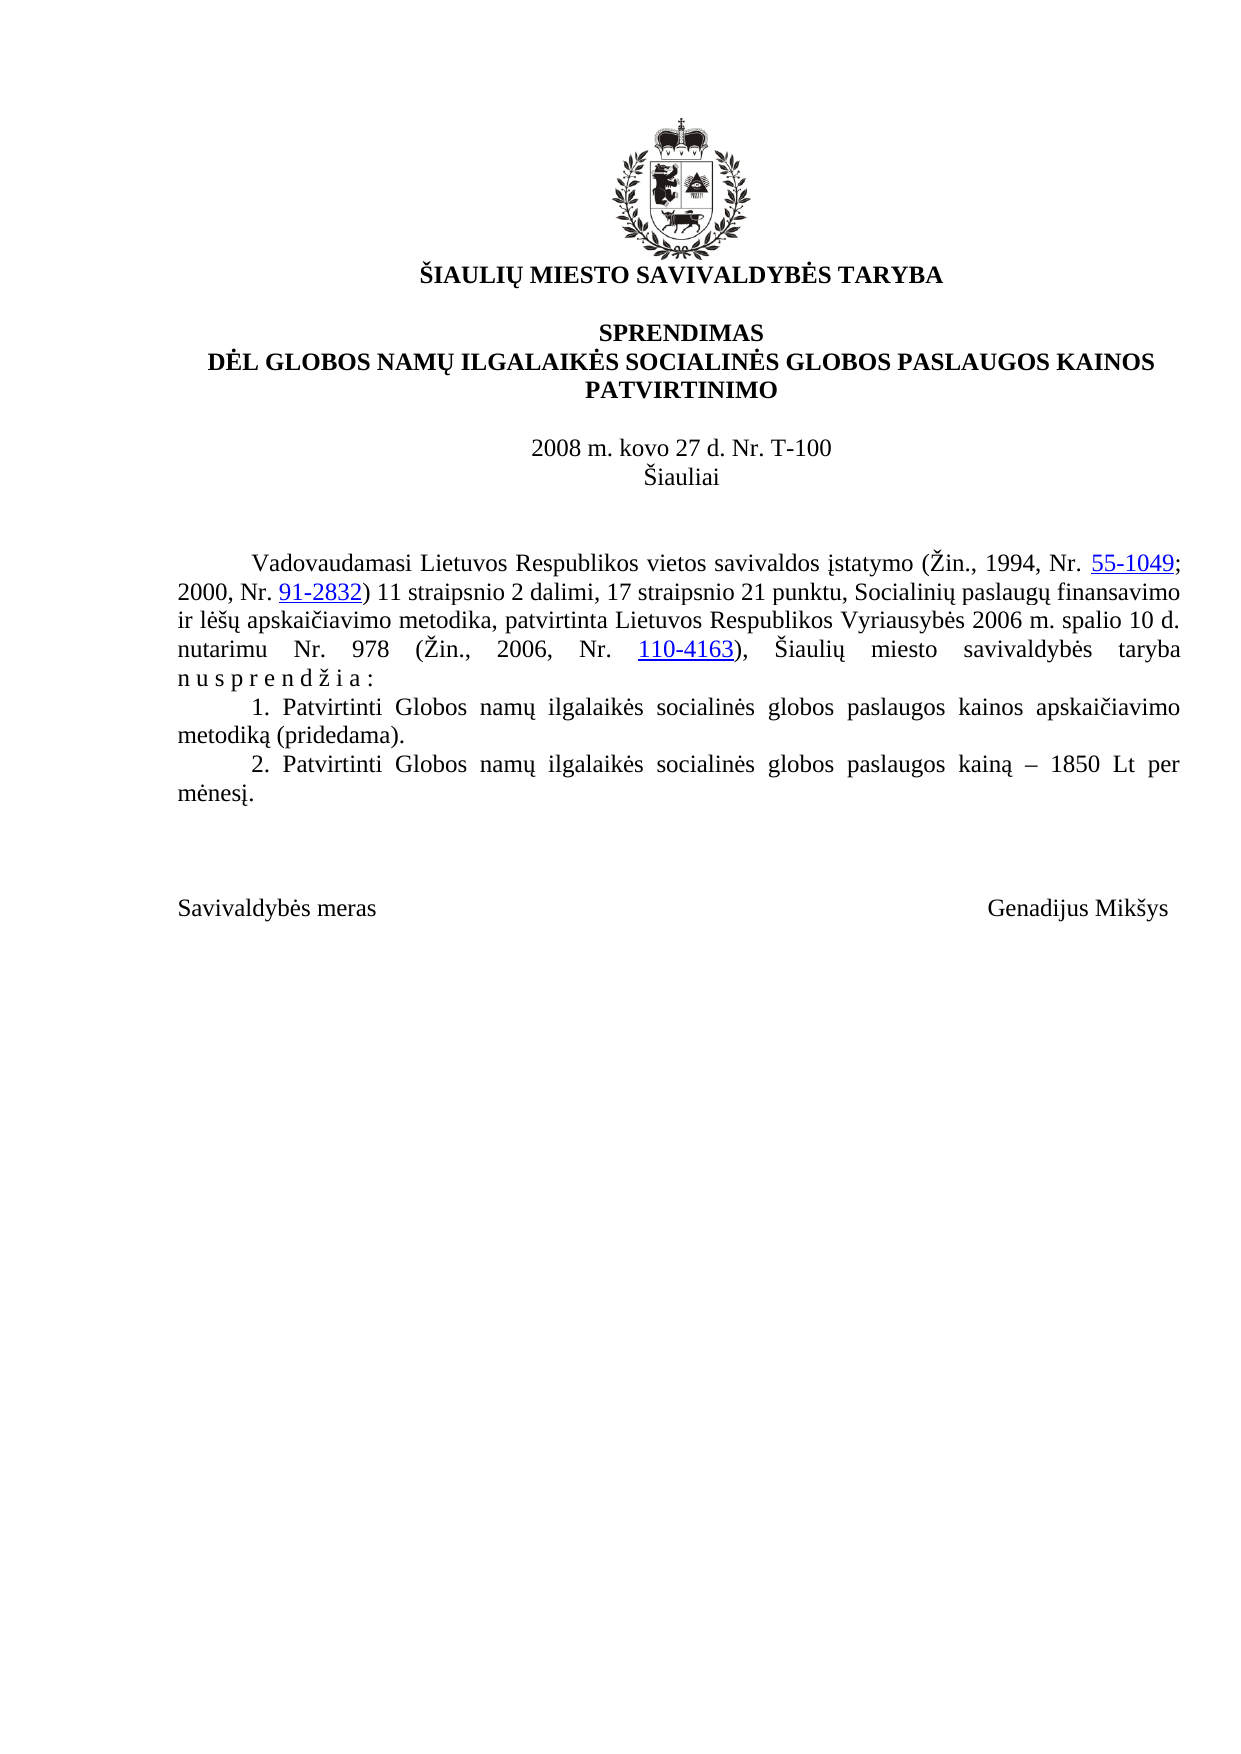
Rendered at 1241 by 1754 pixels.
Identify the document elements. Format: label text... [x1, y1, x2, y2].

text Šiauliai [181, 462, 1181, 490]
text Savivaldybės meras Genadijus Mikšys [177, 893, 1181, 922]
text SPRENDIMAS [181, 318, 1181, 347]
text 1. Patvirtinti Globos namų ilgalaikės socialinės globos paslaugos kainos apskaičiavimo metodiką (pridedama). [177, 692, 1181, 749]
text Vadovaudamasi Lietuvos Respublikos vietos savivaldos įstatymo (Žin., 1994, Nr. 55-1049; 2000, Nr. 91-2832) 11 straipsnio 2 dalimi, 17 straipsnio 21 punktu, Socialinių paslaugų finansavimo ir lėšų apskaičiavimo metodika, patvirtinta Lietuvos Respublikos Vyriausybės 2006 m. spalio 10 d. nutarimu Nr. 978 (Žin., 2006, Nr. 110-4163), Šiaulių miesto savivaldybės taryba nusprendžia: [177, 548, 1181, 692]
text ŠIAULIŲ MIESTO SAVIVALDYBĖS TARYBA [181, 260, 1181, 289]
text DĖL GLOBOS NAMŲ ILGALAIKĖS SOCIALINĖS GLOBOS PASLAUGOS KAINOS PATVIRTINIMO [181, 347, 1181, 404]
text 2008 m. kovo 27 d. Nr. T-100 [181, 433, 1181, 462]
text 2. Patvirtinti Globos namų ilgalaikės socialinės globos paslaugos kainą – 1850 Lt per mėnesį. [177, 749, 1181, 807]
